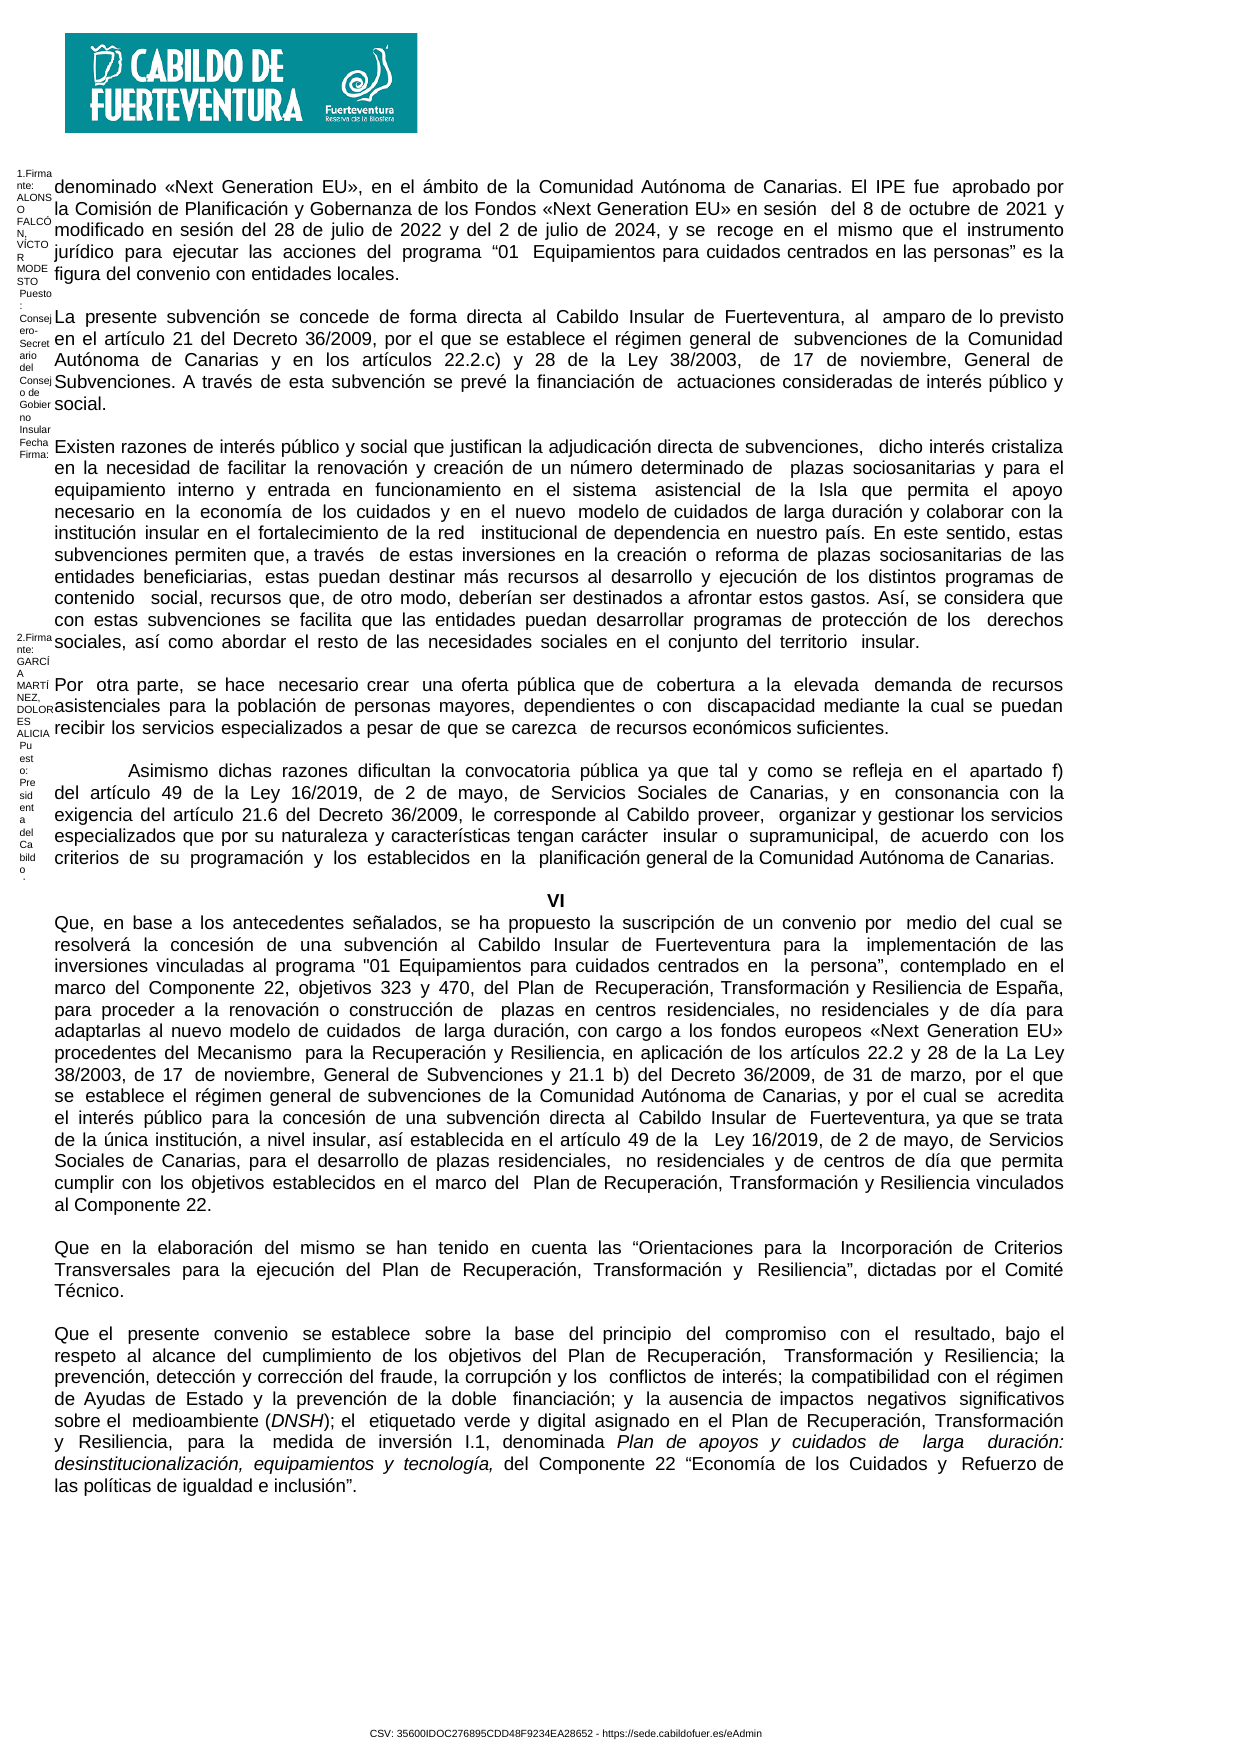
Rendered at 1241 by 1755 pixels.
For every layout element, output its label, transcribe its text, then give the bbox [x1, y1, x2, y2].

text [14, 631, 54, 879]
subtitle VI [54, 889, 1057, 911]
text Que el presente convenio se establece sobre la base del principio del compromiso con el resultado, bajo el respeto al alcance del cumplimiento de los objetivos del Plan de Recuperación, Transformación y Resiliencia; la prevención, detección y corrección del fraude, la corrupción y los conflictos de interés; la compatibilidad con el régimen de Ayudas de Estado y la prevención de la doble financiación; y la ausencia de impactos negativos significativos sobre el medioambiente (DNSH); el etiquetado verde y digital asignado en el Plan de Recuperación, Transformación y Resiliencia, para la medida de inversión I.1, denominada Plan de apoyos y cuidados de larga duración: desinstitucionalización, equipamientos y tecnología, del Componente 22 “Economía de los Cuidados y Refuerzo de las políticas de igualdad e inclusión”. [54, 1323, 1064, 1496]
text 1.Firmante: ALONSO FALCÓN, VÍCTOR MODESTO [17, 167, 54, 287]
text La presente subvención se concede de forma directa al Cabildo Insular de Fuerteventura, al amparo de lo previsto en el artículo 21 del Decreto 36/2009, por el que se establece el régimen general de subvenciones de la Comunidad Autónoma de Canarias y en los artículos 22.2.c) y 28 de la Ley 38/2003, de 17 de noviembre, General de Subvenciones. A través de esta subvención se prevé la financiación de actuaciones consideradas de interés público y social. [54, 306, 1064, 414]
text Asimismo dichas razones dificultan la convocatoria pública ya que tal y como se refleja en el apartado f) del artículo 49 de la Ley 16/2019, de 2 de mayo, de Servicios Sociales de Canarias, y en consonancia con la exigencia del artículo 21.6 del Decreto 36/2009, le corresponde al Cabildo proveer, organizar y gestionar los servicios especializados que por su naturaleza y características tengan carácter insular o supramunicipal, de acuerdo con los criterios de su programación y los establecidos en la planificación general de la Comunidad Autónoma de Canarias. [54, 760, 1064, 868]
text Que, en base a los antecedentes señalados, se ha propuesto la suscripción de un convenio por medio del cual se resolverá la concesión de una subvención al Cabildo Insular de Fuerteventura para la implementación de las inversiones vinculadas al programa "01 Equipamientos para cuidados centrados en la persona”, contemplado en el marco del Componente 22, objetivos 323 y 470, del Plan de Recuperación, Transformación y Resiliencia de España, para proceder a la renovación o construcción de plazas en centros residenciales, no residenciales y de día para adaptarlas al nuevo modelo de cuidados de larga duración, con cargo a los fondos europeos «Next Generation EU» procedentes del Mecanismo para la Recuperación y Resiliencia, en aplicación de los artículos 22.2 y 28 de la La Ley 38/2003, de 17 de noviembre, General de Subvenciones y 21.1 b) del Decreto 36/2009, de 31 de marzo, por el que se establece el régimen general de subvenciones de la Comunidad Autónoma de Canarias, y por el cual se acredita el interés público para la concesión de una subvención directa al Cabildo Insular de Fuerteventura, ya que se trata de la única institución, a nivel insular, así establecida en el artículo 49 de la Ley 16/2019, de 2 de mayo, de Servicios Sociales de Canarias, para el desarrollo de plazas residenciales, no residenciales y de centros de día que permita cumplir con los objetivos establecidos en el marco del Plan de Recuperación, Transformación y Resiliencia vinculados al Componente 22. [54, 912, 1064, 1215]
text Puesto: Consejero-Secretario del Consejo de Gobierno Insular Fecha Firma: 16/10/2024 08:28:49 [19, 288, 52, 463]
text Existen razones de interés público y social que justifican la adjudicación directa de subvenciones, dicho interés cristaliza en la necesidad de facilitar la renovación y creación de un número determinado de plazas sociosanitarias y para el equipamiento interno y entrada en funcionamiento en el sistema asistencial de la Isla que permita el apoyo necesario en la economía de los cuidados y en el nuevo modelo de cuidados de larga duración y colaborar con la institución insular en el fortalecimiento de la red institucional de dependencia en nuestro país. En este sentido, estas subvenciones permiten que, a través de estas inversiones en la creación o reforma de plazas sociosanitarias de las entidades beneficiarias, estas puedan destinar más recursos al desarrollo y ejecución de los distintos programas de contenido social, recursos que, de otro modo, deberían ser destinados a afrontar estos gastos. Así, se considera que con estas subvenciones se facilita que las entidades puedan desarrollar programas de protección de los derechos sociales, así como abordar el resto de las necesidades sociales en el conjunto del territorio insular. [54, 435, 1064, 652]
text Por otra parte, se hace necesario crear una oferta pública que de cobertura a la elevada demanda de recursos asistenciales para la población de personas mayores, dependientes o con discapacidad mediante la cual se puedan recibir los servicios especializados a pesar de que se carezca de recursos económicos suficientes. [54, 673, 1064, 738]
text Que en la elaboración del mismo se han tenido en cuenta las “Orientaciones para la Incorporación de Criterios Transversales para la ejecución del Plan de Recuperación, Transformación y Resiliencia”, dictadas por el Comité Técnico. [54, 1237, 1064, 1302]
text 2.Firmante: GARCÍA MARTÍNEZ, DOLORES ALICIA [17, 631, 54, 739]
text Puesto: Presidenta del Cabildo de Fuerteventura Fecha Firma: 16/10/2024 08:30:38 [19, 740, 36, 879]
text [14, 167, 54, 463]
text denominado «Next Generation EU», en el ámbito de la Comunidad Autónoma de Canarias. El IPE fue aprobado por la Comisión de Planificación y Gobernanza de los Fondos «Next Generation EU» en sesión del 8 de octubre de 2021 y modificado en sesión del 28 de julio de 2022 y del 2 de julio de 2024, y se recoge en el mismo que el instrumento jurídico para ejecutar las acciones del programa “01 Equipamientos para cuidados centrados en las personas” es la figura del convenio con entidades locales. [54, 176, 1064, 284]
